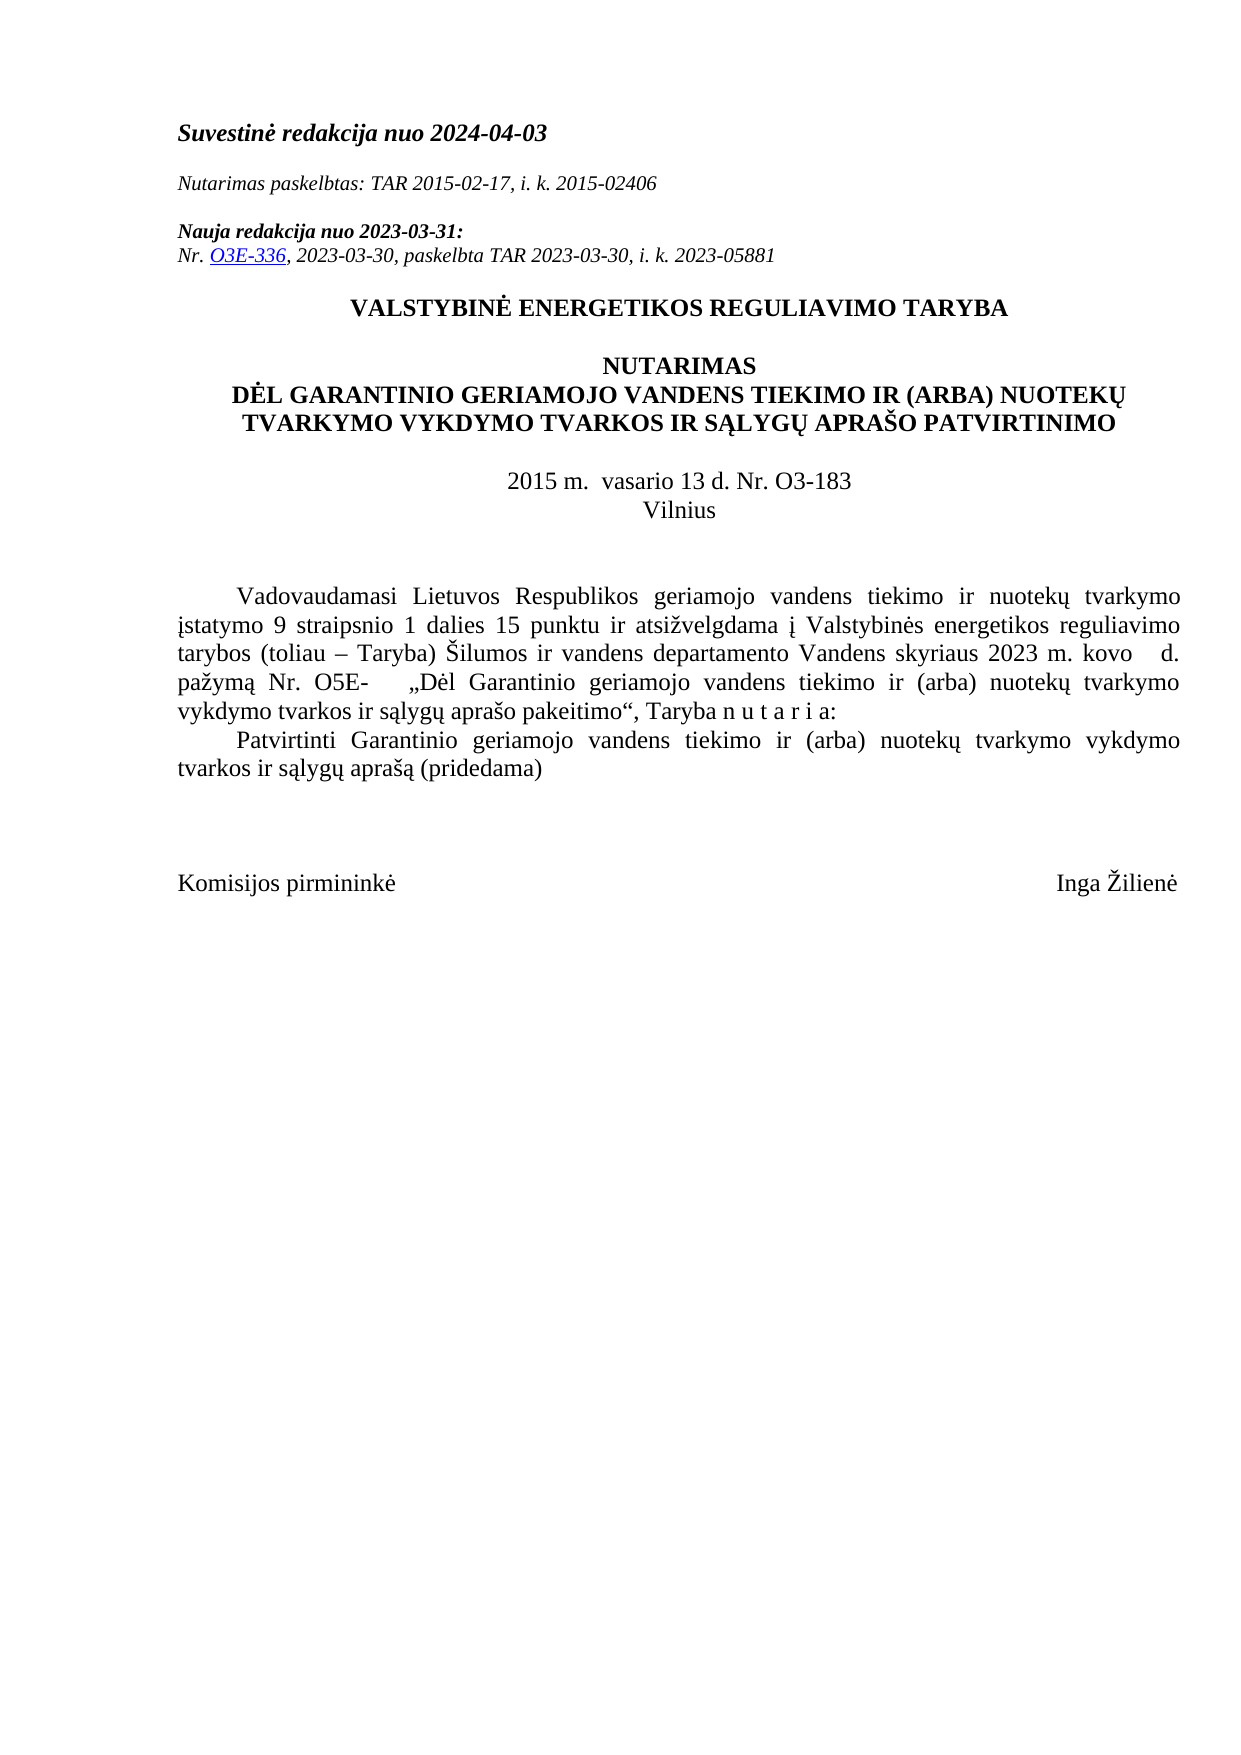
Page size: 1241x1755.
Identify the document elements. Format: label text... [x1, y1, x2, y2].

text Nr. O3E-336, 2023-03-30, paskelbta TAR 2023-03-30, i. k. 2023-05881 [177, 243, 1181, 267]
text Nutarimas paskelbtas: TAR 2015-02-17, i. k. 2015-02406 [177, 171, 1181, 195]
text Nauja redakcija nuo 2023-03-31: [177, 219, 1181, 243]
text 2015 m. vasario 13 d. Nr. O3-183 [177, 466, 1181, 495]
text Vadovaudamasi Lietuvos Respublikos geriamojo vandens tiekimo ir nuotekų tvarkymo įstatymo 9 straipsnio 1 dalies 15 punktu ir atsižvelgdama į Valstybinės energetikos reguliavimo tarybos (toliau – Taryba) Šilumos ir vandens departamento Vandens skyriaus 2023 m. kovo d. pažymą Nr. O5E- „Dėl Garantinio geriamojo vandens tiekimo ir (arba) nuotekų tvarkymo vykdymo tvarkos ir sąlygų aprašo pakeitimo“, Taryba n u t a r i a: [177, 581, 1181, 725]
text Komisijos pirmininkė Inga Žilienė [177, 868, 1181, 897]
text Patvirtinti Garantinio geriamojo vandens tiekimo ir (arba) nuotekų tvarkymo vykdymo tvarkos ir sąlygų aprašą (pridedama) [177, 725, 1181, 782]
text Suvestinė redakcija nuo 2024-04-03 [177, 118, 1181, 147]
text DĖL GARANTINIO GERIAMOJO VANDENS TIEKIMO IR (ARBA) NUOTEKŲ TVARKYMO VYKDYMO TVARKOS IR SĄLYGŲ APRAŠO PATVIRTINIMO [177, 380, 1181, 437]
text NUTARIMAS [177, 351, 1181, 380]
text VALSTYBINĖ ENERGETIKOS REGULIAVIMO TARYBA [177, 293, 1181, 322]
text Vilnius [177, 495, 1181, 523]
